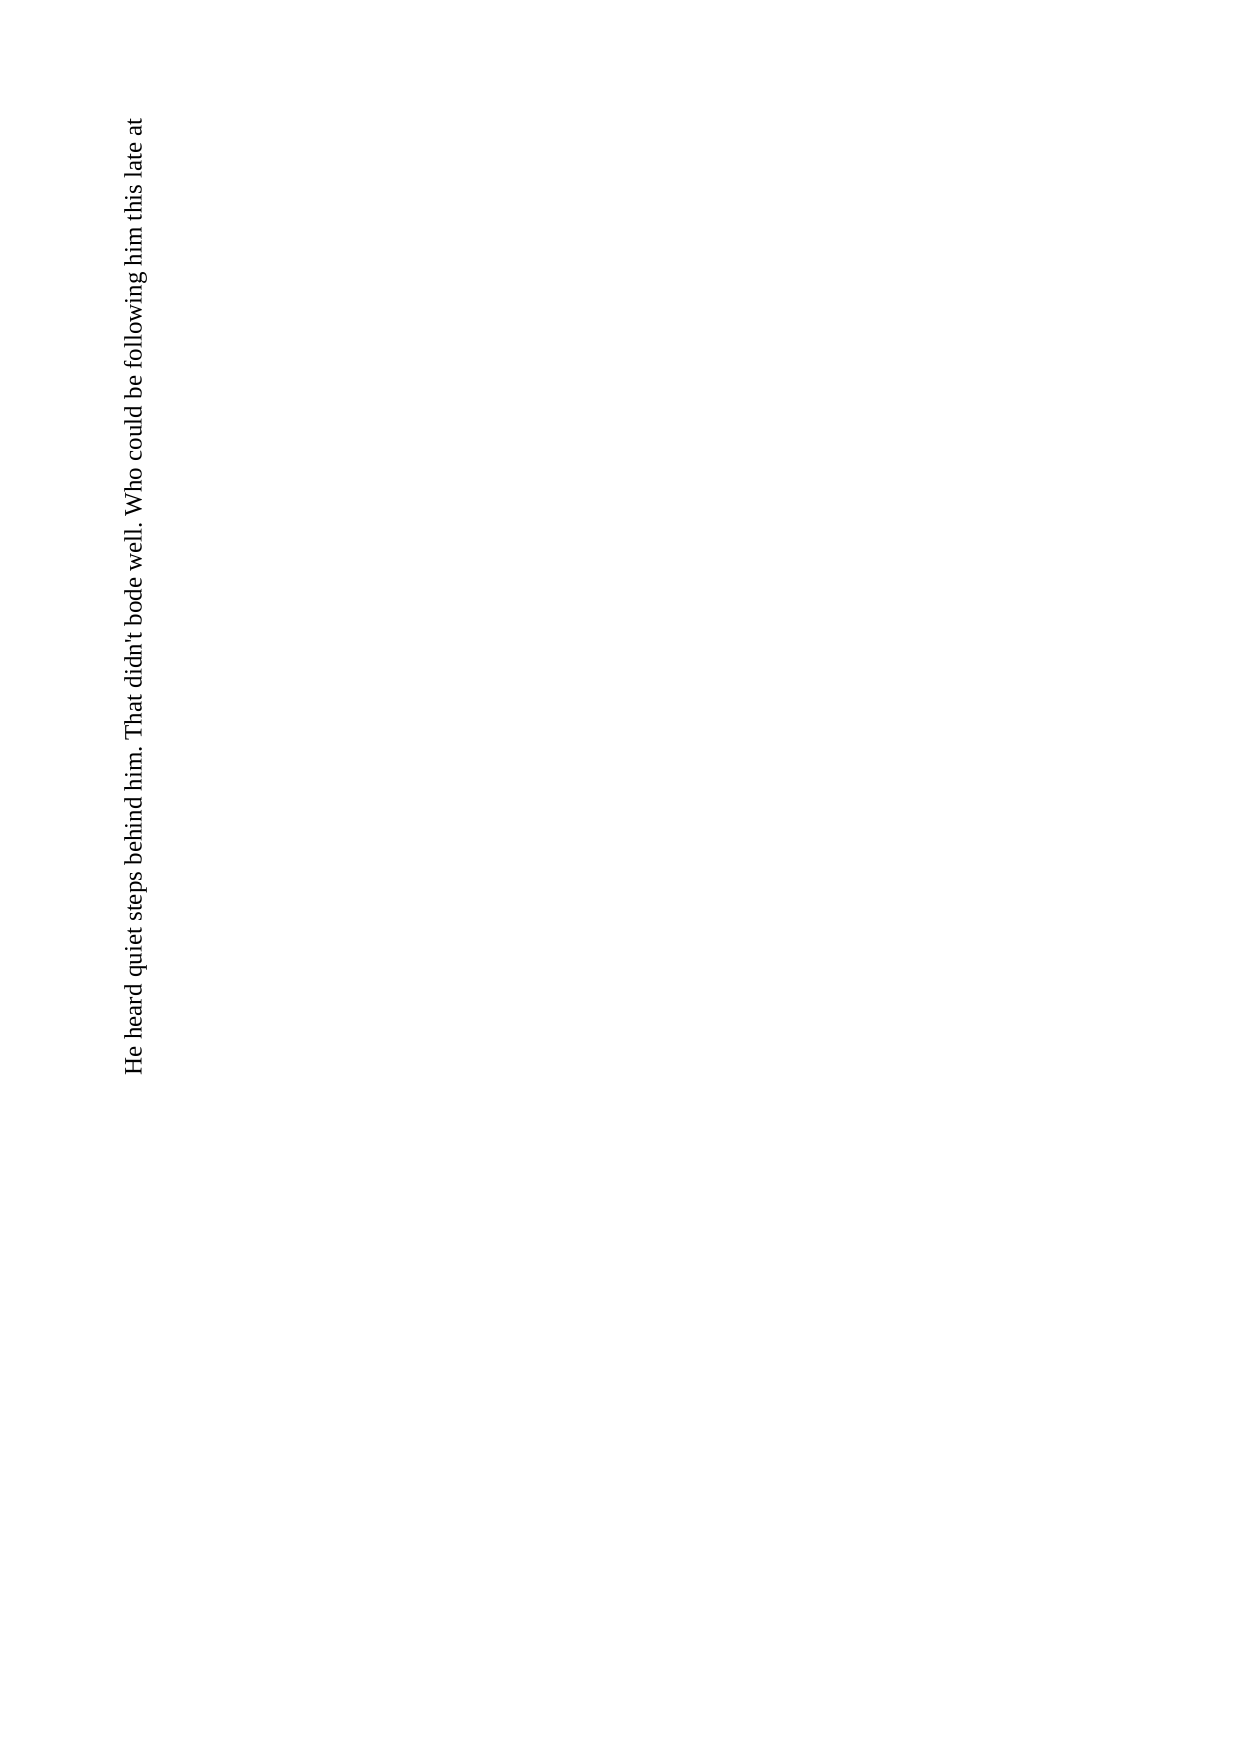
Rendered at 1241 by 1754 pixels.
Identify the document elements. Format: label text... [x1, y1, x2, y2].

text He heard quiet steps behind him. That didn't bode well. Who could be following him this late at [118, 118, 1122, 1075]
